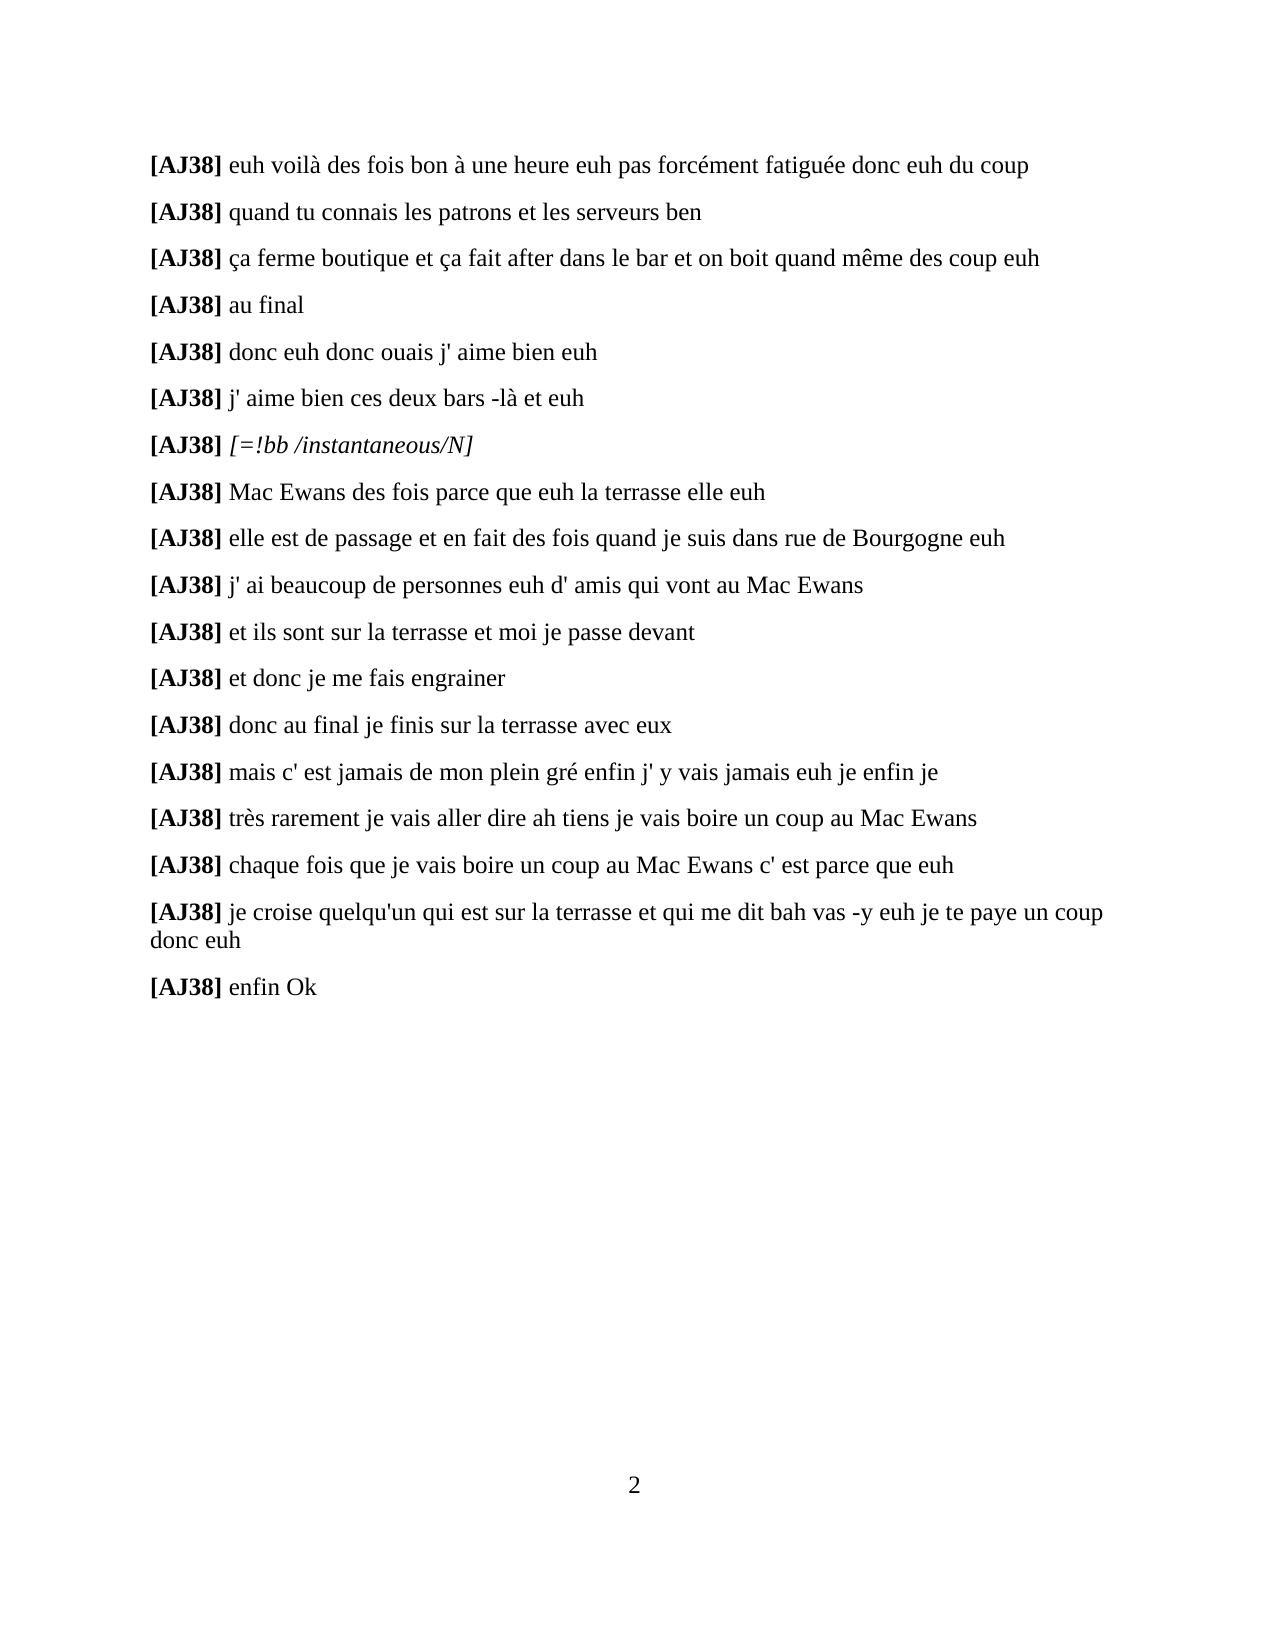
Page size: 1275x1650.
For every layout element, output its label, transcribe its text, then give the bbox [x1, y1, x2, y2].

text [AJ38] donc euh donc ouais j' aime bien euh [150, 337, 1125, 365]
text [AJ38] donc au final je finis sur la terrasse avec eux [150, 710, 1125, 739]
text [AJ38] au final [150, 290, 1125, 319]
text [AJ38] j' aime bien ces deux bars -là et euh [150, 383, 1125, 412]
text [AJ38] euh voilà des fois bon à une heure euh pas forcément fatiguée donc euh du coup [150, 150, 1125, 179]
text [AJ38] chaque fois que je vais boire un coup au Mac Ewans c' est parce que euh [150, 850, 1125, 879]
text [AJ38] ça ferme boutique et ça fait after dans le bar et on boit quand même des coup euh [150, 243, 1125, 272]
text [AJ38] mais c' est jamais de mon plein gré enfin j' y vais jamais euh je enfin je [150, 757, 1125, 785]
text [AJ38] et ils sont sur la terrasse et moi je passe devant [150, 617, 1125, 645]
text [AJ38] enfin Ok [150, 972, 1125, 1001]
text [AJ38] [=!bb /instantaneous/N] [150, 430, 1125, 459]
text [AJ38] j' ai beaucoup de personnes euh d' amis qui vont au Mac Ewans [150, 570, 1125, 599]
text [AJ38] Mac Ewans des fois parce que euh la terrasse elle euh [150, 477, 1125, 505]
text [AJ38] je croise quelqu'un qui est sur la terrasse et qui me dit bah vas -y euh je te paye un coup donc euh [150, 897, 1125, 954]
text [AJ38] elle est de passage et en fait des fois quand je suis dans rue de Bourgogne euh [150, 523, 1125, 552]
text [AJ38] très rarement je vais aller dire ah tiens je vais boire un coup au Mac Ewans [150, 803, 1125, 832]
text [AJ38] quand tu connais les patrons et les serveurs ben [150, 197, 1125, 225]
text [AJ38] et donc je me fais engrainer [150, 663, 1125, 692]
